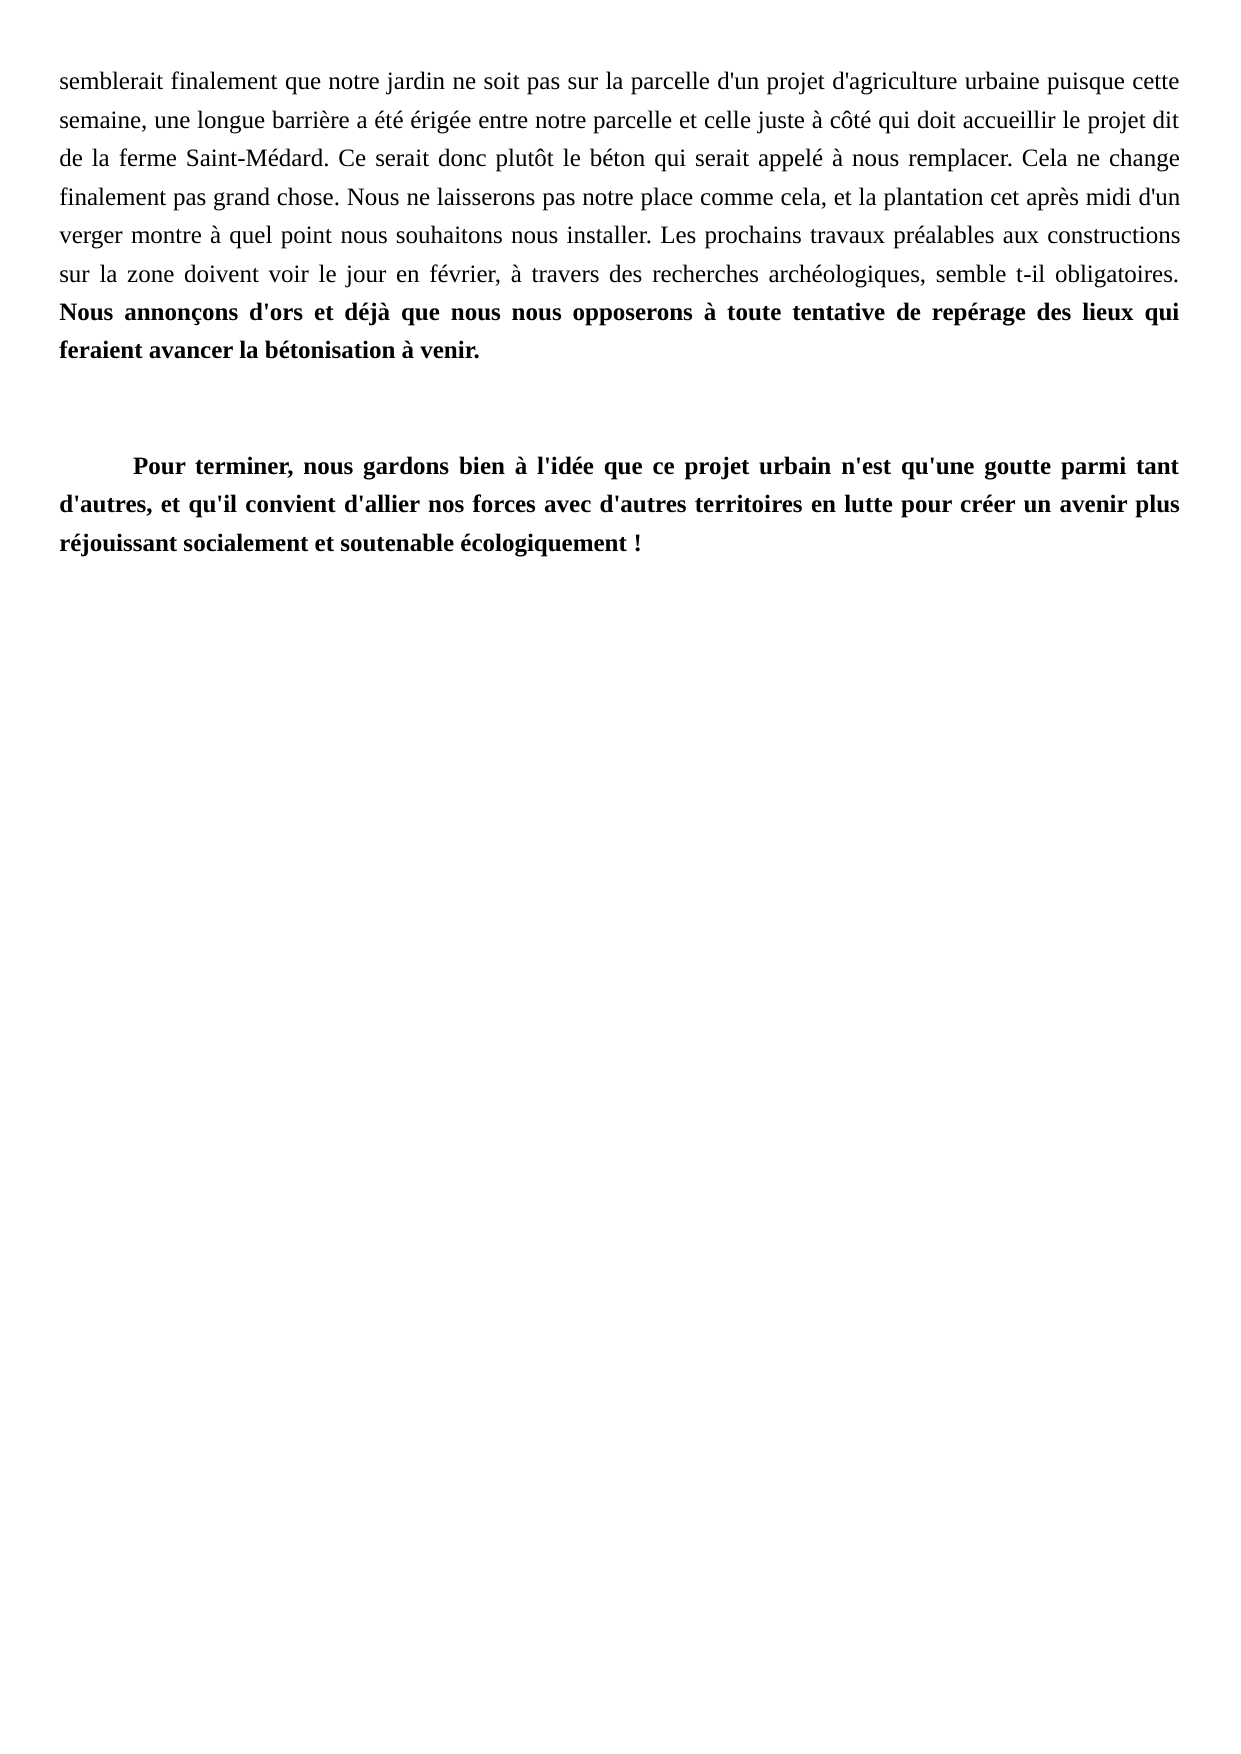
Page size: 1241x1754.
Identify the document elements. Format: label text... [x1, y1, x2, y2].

text Pour terminer, nous gardons bien à l'idée que ce projet urbain n'est qu'une goutte parmi tant d'autres, et qu'il convient d'allier nos forces avec d'autres territoires en lutte pour créer un avenir plus réjouissant socialement et soutenable écologiquement ! [59, 443, 1181, 559]
text semblerait finalement que notre jardin ne soit pas sur la parcelle d'un projet d'agriculture urbaine puisque cette semaine, une longue barrière a été érigée entre notre parcelle et celle juste à côté qui doit accueillir le projet dit de la ferme Saint-Médard. Ce serait donc plutôt le béton qui serait appelé à nous remplacer. Cela ne change finalement pas grand chose. Nous ne laisserons pas notre place comme cela, et la plantation cet après midi d'un verger montre à quel point nous souhaitons nous installer. Les prochains travaux préalables aux constructions sur la zone doivent voir le jour en février, à travers des recherches archéologiques, semble t-il obligatoires. Nous annonçons d'ors et déjà que nous nous opposerons à toute tentative de repérage des lieux qui feraient avancer la bétonisation à venir. [59, 59, 1181, 367]
